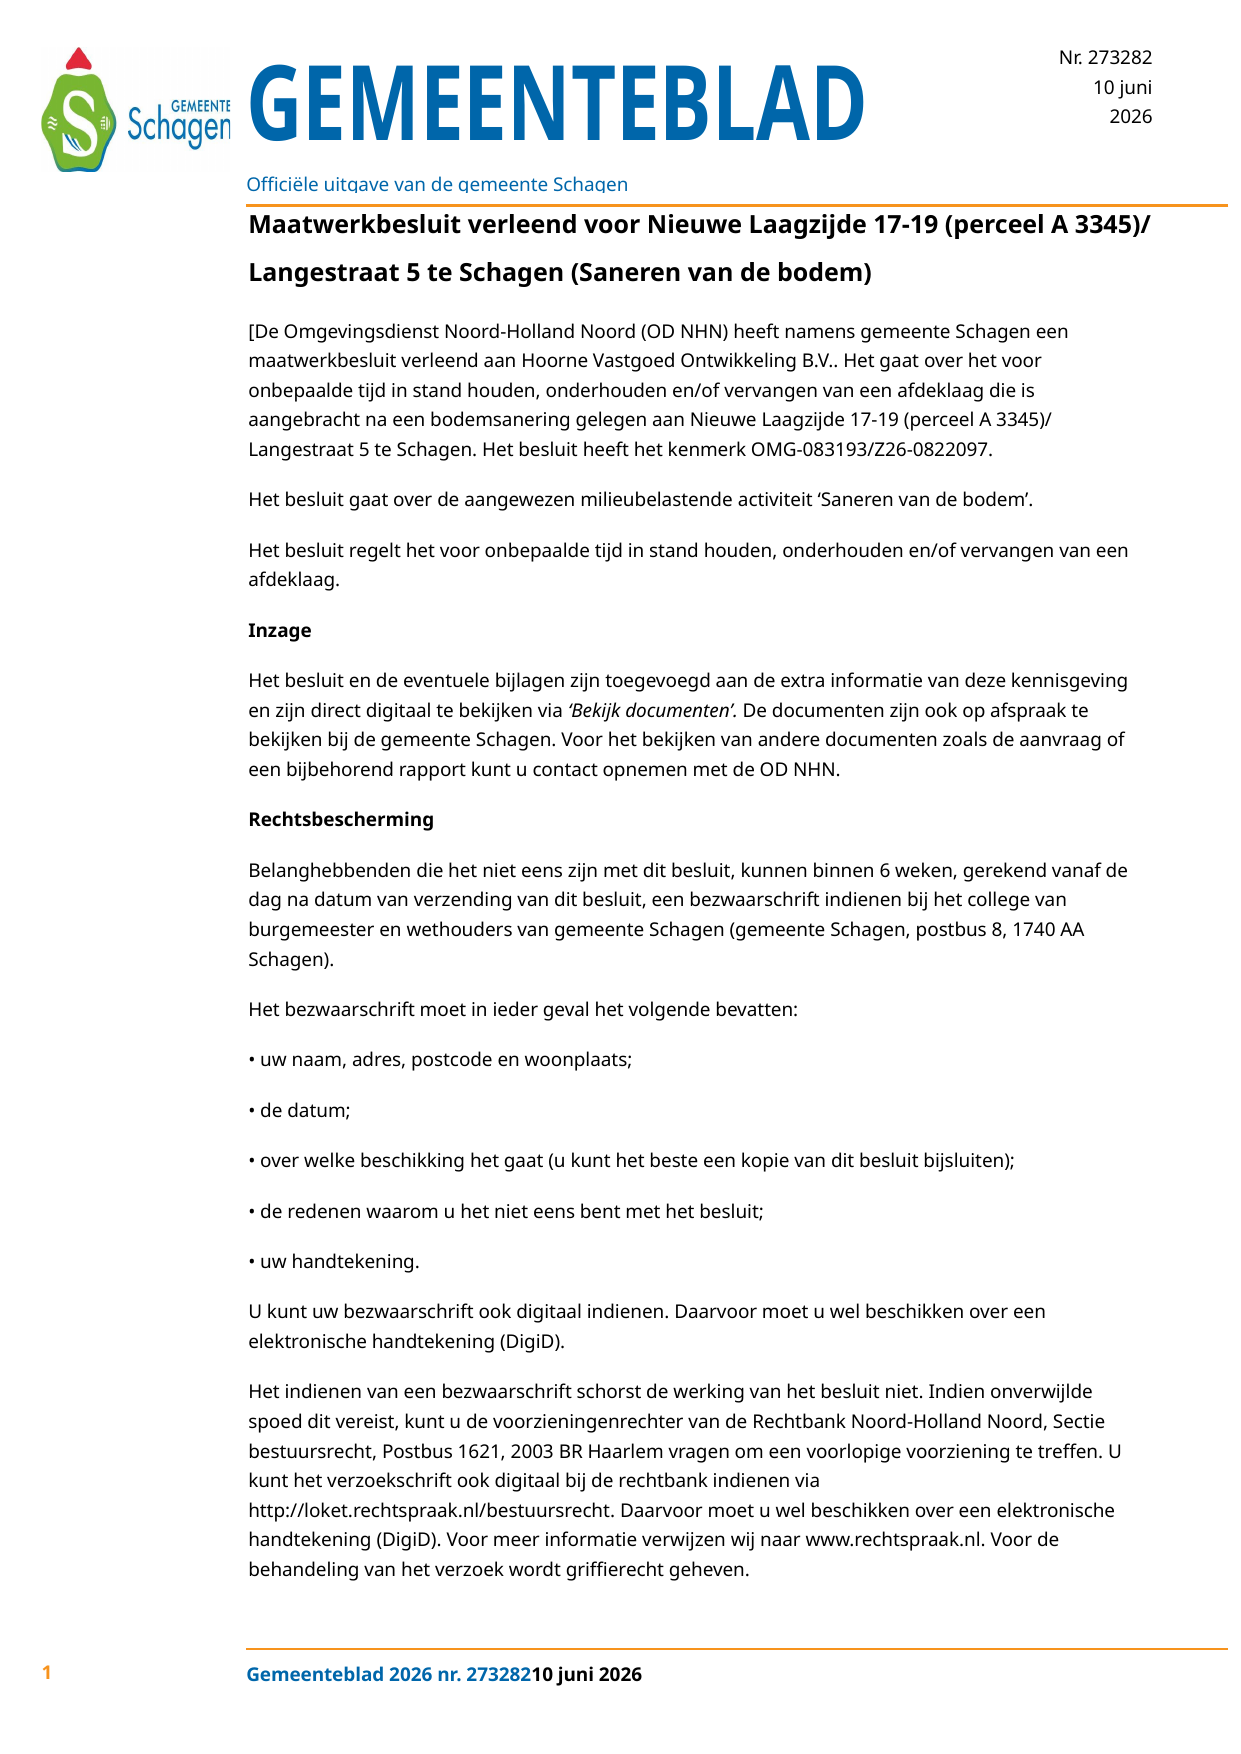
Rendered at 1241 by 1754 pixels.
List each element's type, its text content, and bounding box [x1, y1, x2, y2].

text Het besluit regelt het voor onbepaalde tijd in stand houden, onderhouden en/of vervangen van een afdeklaag. [248, 537, 1152, 592]
text Het besluit gaat over de aangewezen milieubelastende activiteit ‘Saneren van de bodem’. [248, 487, 1152, 512]
text Het indienen van een bezwaarschrift schorst de werking van het besluit niet. Indien onverwijlde spoed dit vereist, kunt u de voorzieningenrechter van de Rechtbank Noord-Holland Noord, Sectie bestuursrecht, Postbus 1621, 2003 BR Haarlem vragen om een voorlopige voorziening te treffen. U kunt het verzoekschrift ook digitaal bij de rechtbank indienen via http://loket.rechtspraak.nl/bestuursrecht. Daarvoor moet u wel beschikken over een elektronische handtekening (DigiD). Voor meer informatie verwijzen wij naar www.rechtspraak.nl. Voor de behandeling van het verzoek wordt griffierecht geheven. [248, 1379, 1152, 1582]
text Het bezwaarschrift moet in ieder geval het volgende bevatten: [248, 996, 1152, 1022]
text Belanghebbenden die het niet eens zijn met dit besluit, kunnen binnen 6 weken, gerekend vanaf de dag na datum van verzending van dit besluit, een bezwaarschrift indienen bij het college van burgemeester en wethouders van gemeente Schagen (gemeente Schagen, postbus 8, 1740 AA Schagen). [248, 857, 1152, 972]
picture [41, 47, 231, 172]
text [De Omgevingsdienst Noord-Holland Noord (OD NHN) heeft namens gemeente Schagen een maatwerkbesluit verleend aan Hoorne Vastgoed Ontwikkeling B.V.. Het gaat over het voor onbepaalde tijd in stand houden, onderhouden en/of vervangen van een afdeklaag die is aangebracht na een bodemsanering gelegen aan Nieuwe Laagzijde 17-19 (perceel A 3345)/ Langestraat 5 te Schagen. Het besluit heeft het kenmerk OMG-083193/Z26-0822097. [248, 318, 1152, 462]
text U kunt uw bezwaarschrift ook digitaal indienen. Daarvoor moet u wel beschikken over een elektronische handtekening (DigiD). [248, 1299, 1152, 1354]
text • de redenen waarom u het niet eens bent met het besluit; [248, 1198, 1152, 1224]
text Inzage [248, 617, 1152, 643]
text Het besluit en de eventuele bijlagen zijn toegevoegd aan de extra informatie van deze kennisgeving en zijn direct digitaal te bekijken via ‘Bekijk documenten’. De documenten zijn ook op afspraak te bekijken bij de gemeente Schagen. Voor het bekijken van andere documenten zoals de aanvraag of een bijbehorend rapport kunt u contact opnemen met de OD NHN. [248, 667, 1152, 782]
text • de datum; [248, 1097, 1152, 1123]
text Rechtsbescherming [248, 807, 1152, 832]
text Maatwerkbesluit verleend voor Nieuwe Laagzijde 17-19 (perceel A 3345)/ Langestraat 5 te Schagen (Saneren van de bodem) [248, 207, 1152, 288]
text • uw naam, adres, postcode en woonplaats; [248, 1047, 1152, 1072]
text • uw handtekening. [248, 1248, 1152, 1274]
text • over welke beschikking het gaat (u kunt het beste een kopie van dit besluit bijsluiten); [248, 1147, 1152, 1173]
